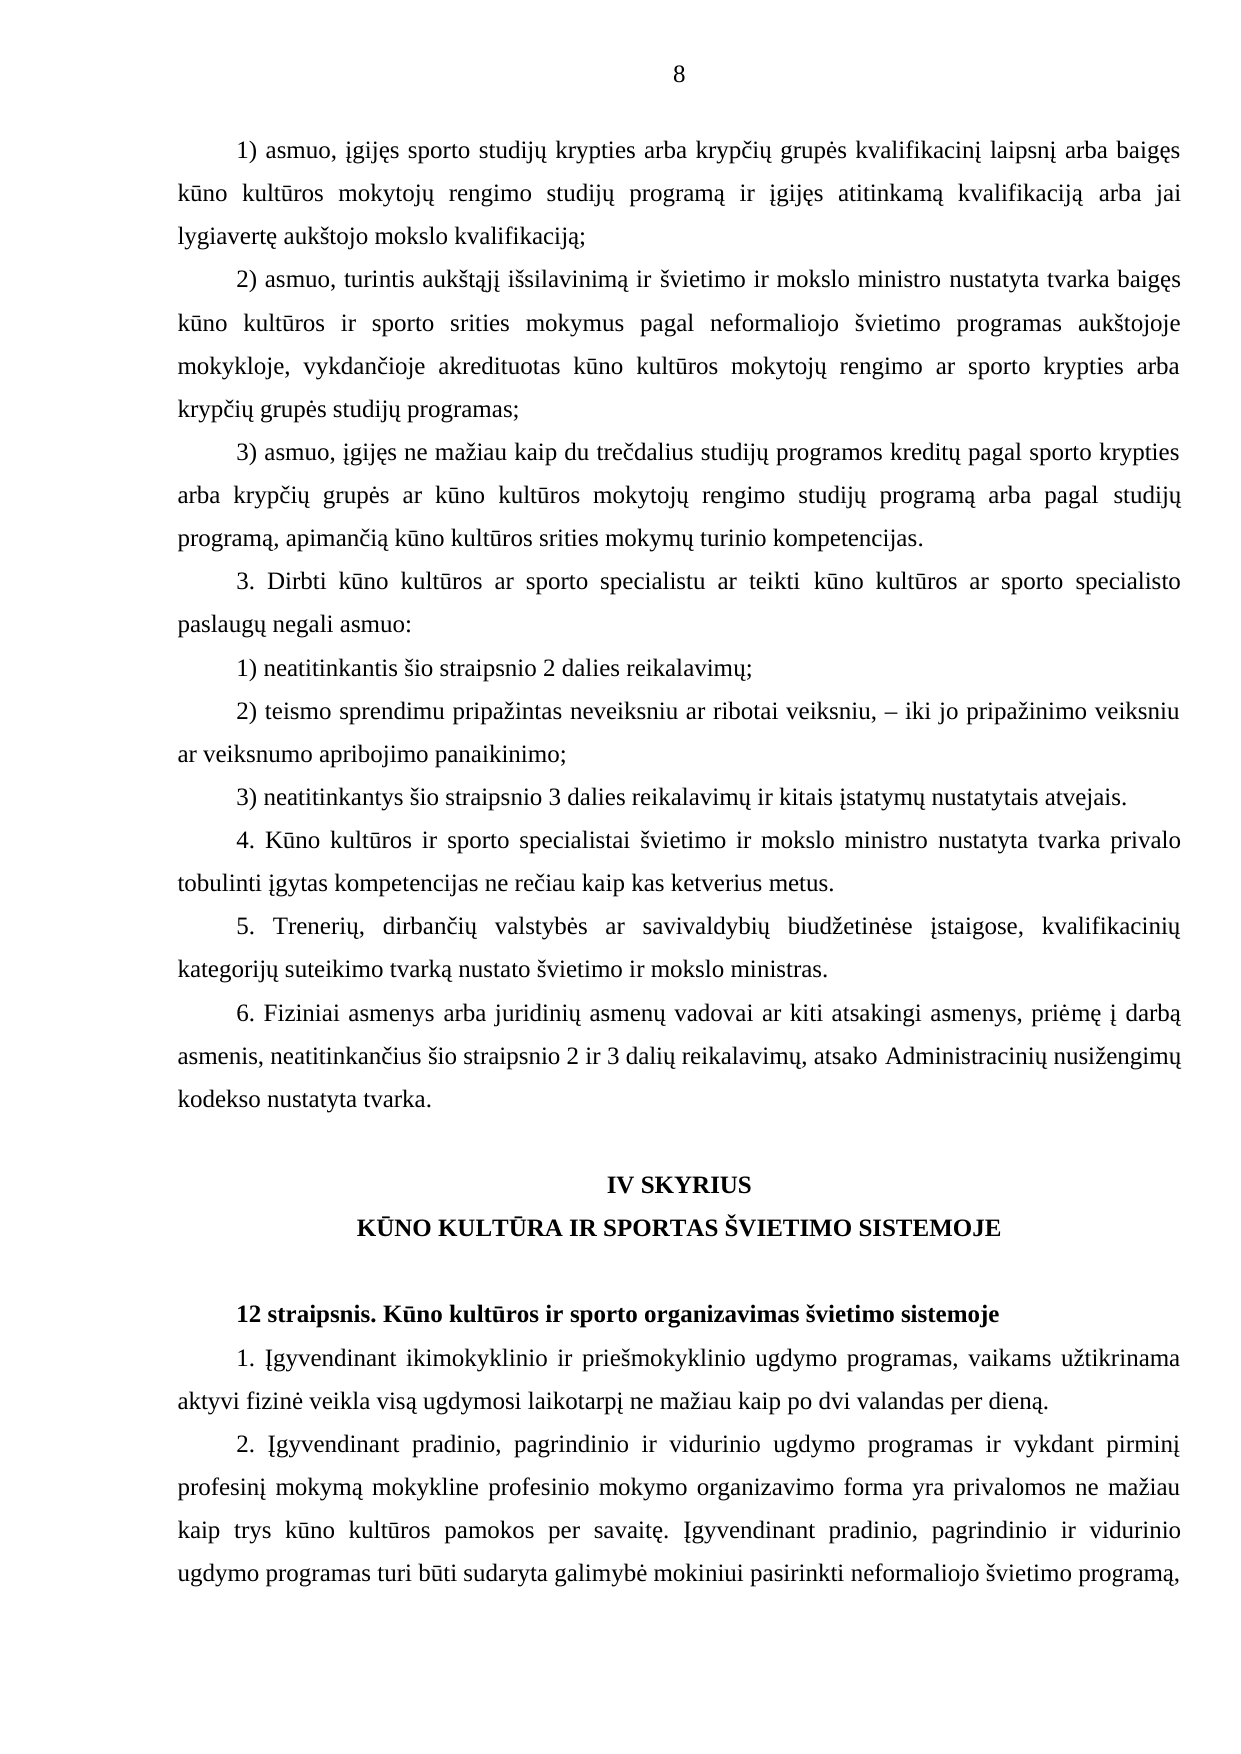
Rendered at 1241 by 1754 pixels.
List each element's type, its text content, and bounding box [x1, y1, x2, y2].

text kūno kultūra ir SPORTAS ŠVIETIMO sistemoje [177, 1213, 1181, 1242]
text 2. Įgyvendinant pradinio, pagrindinio ir vidurinio ugdymo programas ir vykdant pirminį profesinį mokymą mokykline profesinio mokymo organizavimo forma yra privalomos ne mažiau kaip trys kūno kultūros pamokos per savaitę. Įgyvendinant pradinio, pagrindinio ir vidurinio ugdymo programas turi būti sudaryta galimybė mokiniui pasirinkti neformaliojo švietimo programą, [177, 1429, 1181, 1587]
text 12 straipsnis. Kūno kultūros ir sporto organizavimas švietimo sistemoje [177, 1299, 1181, 1328]
text 6. Fiziniai asmenys arba juridinių asmenų vadovai ar kiti atsakingi asmenys, priėmę į darbą asmenis, neatitinkančius šio straipsnio 2 ir 3 dalių reikalavimų, atsako Administracinių nusižengimų kodekso nustatyta tvarka. [177, 998, 1181, 1113]
text 2) teismo sprendimu pripažintas neveiksniu ar ribotai veiksniu, – iki jo pripažinimo veiksniu ar veiksnumo apribojimo panaikinimo; [177, 696, 1181, 768]
text 4. Kūno kultūros ir sporto specialistai švietimo ir mokslo ministro nustatyta tvarka privalo tobulinti įgytas kompetencijas ne rečiau kaip kas ketverius metus. [177, 825, 1181, 897]
text 3. Dirbti kūno kultūros ar sporto specialistu ar teikti kūno kultūros ar sporto specialisto paslaugų negali asmuo: [177, 566, 1181, 638]
text iv SKYRIUS [177, 1170, 1181, 1199]
text 3) asmuo, įgijęs ne mažiau kaip du trečdalius studijų programos kreditų pagal sporto krypties arba krypčių grupės ar kūno kultūros mokytojų rengimo studijų programą arba pagal studijų programą, apimančią kūno kultūros srities mokymų turinio kompetencijas. [177, 437, 1181, 552]
text 5. Trenerių, dirbančių valstybės ar savivaldybių biudžetinėse įstaigose, kvalifikacinių kategorijų suteikimo tvarką nustato švietimo ir mokslo ministras. [177, 911, 1181, 983]
text 2) asmuo, turintis aukštąjį išsilavinimą ir švietimo ir mokslo ministro nustatyta tvarka baigęs kūno kultūros ir sporto srities mokymus pagal neformaliojo švietimo programas aukštojoje mokykloje, vykdančioje akredituotas kūno kultūros mokytojų rengimo ar sporto krypties arba krypčių grupės studijų programas; [177, 264, 1181, 423]
text 3) neatitinkantys šio straipsnio 3 dalies reikalavimų ir kitais įstatymų nustatytais atvejais. [177, 782, 1181, 811]
text 1) asmuo, įgijęs sporto studijų krypties arba krypčių grupės kvalifikacinį laipsnį arba baigęs kūno kultūros mokytojų rengimo studijų programą ir įgijęs atitinkamą kvalifikaciją arba jai lygiavertę aukštojo mokslo kvalifikaciją; [177, 135, 1181, 250]
text 1. Įgyvendinant ikimokyklinio ir priešmokyklinio ugdymo programas, vaikams užtikrinama aktyvi fizinė veikla visą ugdymosi laikotarpį ne mažiau kaip po dvi valandas per dieną. [177, 1343, 1181, 1414]
text 1) neatitinkantis šio straipsnio 2 dalies reikalavimų; [177, 653, 1181, 681]
